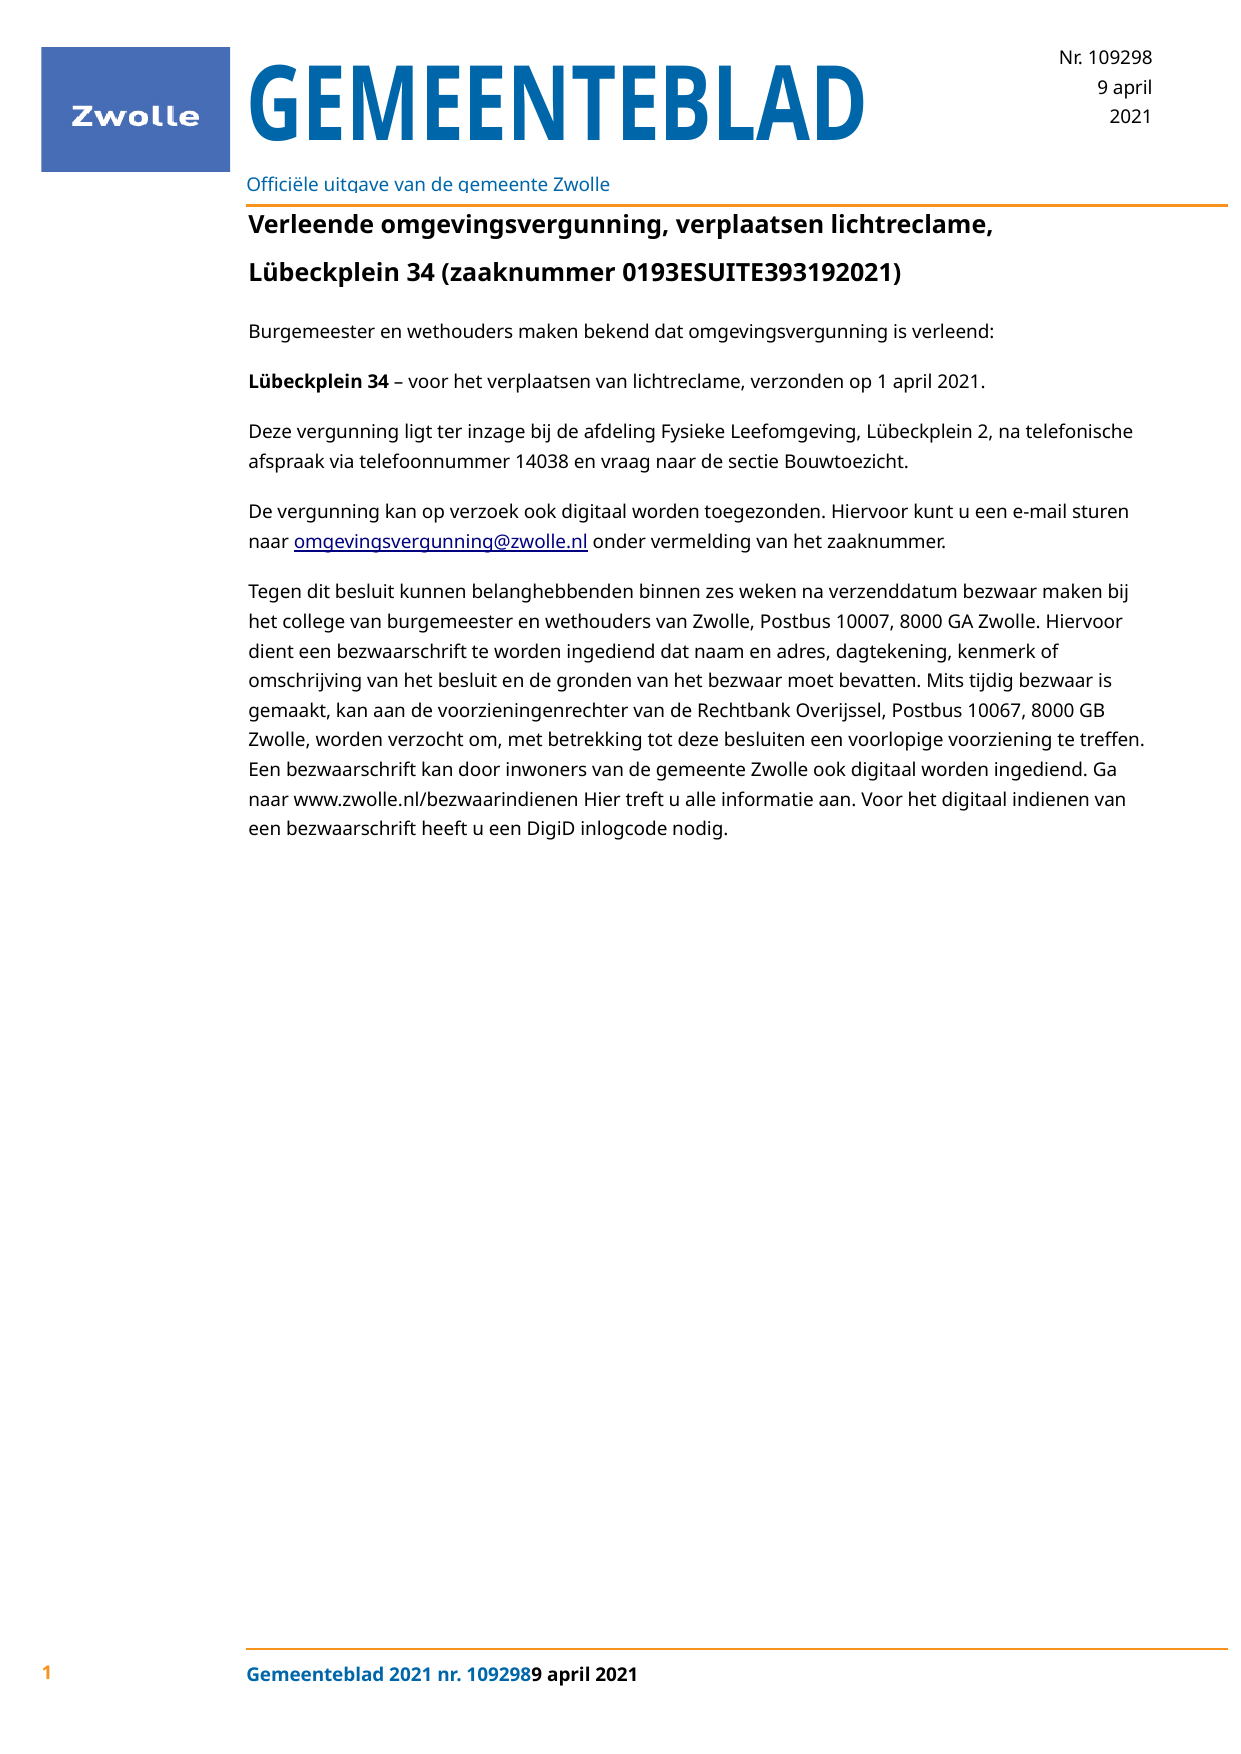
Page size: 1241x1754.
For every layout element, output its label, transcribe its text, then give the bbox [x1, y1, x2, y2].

picture [41, 47, 231, 172]
text Burgemeester en wethouders maken bekend dat omgevingsvergunning is verleend: [248, 318, 1152, 344]
text Verleende omgevingsvergunning, verplaatsen lichtreclame, Lübeckplein 34 (zaaknummer 0193ESUITE393192021) [248, 207, 1152, 288]
text Tegen dit besluit kunnen belanghebbenden binnen zes weken na verzenddatum bezwaar maken bij het college van burgemeester en wethouders van Zwolle, Postbus 10007, 8000 GA Zwolle. Hiervoor dient een bezwaarschrift te worden ingediend dat naam en adres, dagtekening, kenmerk of omschrijving van het besluit en de gronden van het bezwaar moet bevatten. Mits tijdig bezwaar is gemaakt, kan aan de voorzieningenrechter van de Rechtbank Overijssel, Postbus 10067, 8000 GB Zwolle, worden verzocht om, met betrekking tot deze besluiten een voorlopige voorziening te treffen. Een bezwaarschrift kan door inwoners van de gemeente Zwolle ook digitaal worden ingediend. Ga naar www.zwolle.nl/bezwaarindienen Hier treft u alle informatie aan. Voor het digitaal indienen van een bezwaarschrift heeft u een DigiD inlogcode nodig. [248, 579, 1152, 841]
text Lübeckplein 34 – voor het verplaatsen van lichtreclame, verzonden op 1 april 2021. [248, 368, 1152, 394]
text De vergunning kan op verzoek ook digitaal worden toegezonden. Hiervoor kunt u een e-mail sturen naar omgevingsvergunning@zwolle.nl onder vermelding van het zaaknummer. [248, 499, 1152, 554]
text Deze vergunning ligt ter inzage bij de afdeling Fysieke Leefomgeving, Lübeckplein 2, na telefonische afspraak via telefoonnummer 14038 en vraag naar de sectie Bouwtoezicht. [248, 419, 1152, 474]
